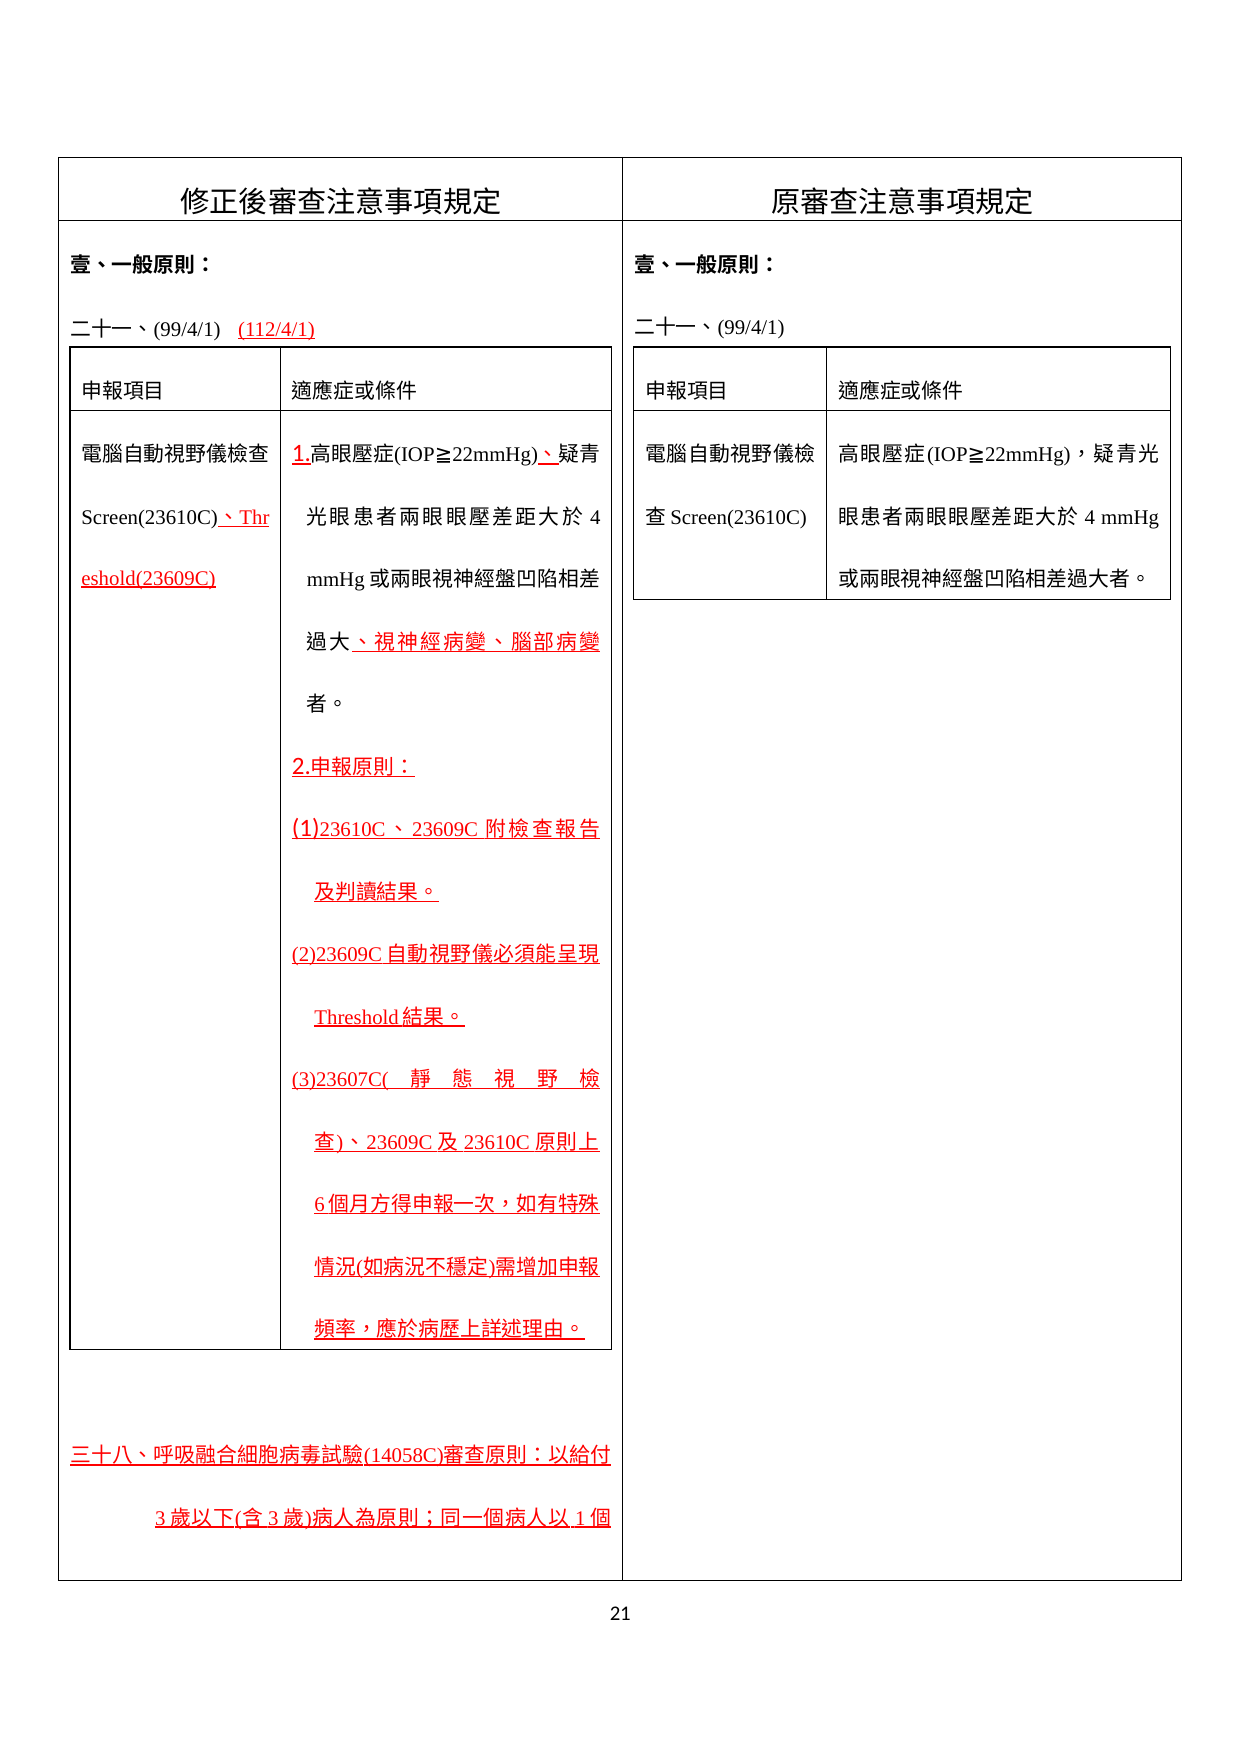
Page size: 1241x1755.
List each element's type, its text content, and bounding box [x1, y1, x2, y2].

table_header 申報項目 [71, 348, 280, 410]
table_cell 電腦自動視野儀檢查Screen(23610C)、Threshold(23609C) [71, 411, 280, 1348]
table_cell 電腦自動視野儀檢查Screen(23610C) [634, 411, 826, 598]
table_header 原審查注意事項規定 [623, 158, 1181, 220]
table_cell 高眼壓症(IOP≧22mmHg)，疑青光眼患者兩眼眼壓差距大於4 mmHg或兩眼視神經盤凹陷相差過大者。 [827, 411, 1170, 598]
table_header 適應症或條件 [281, 348, 611, 410]
table_cell 高眼壓症(IOP≧22mmHg)、疑青光眼患者兩眼眼壓差距大於4 mmHg或兩眼視神經盤凹陷相差過大、視神經病變、腦部病變者。 申報原則： 23610C、23609C附檢查報告及判讀結果。 23609C自動視野儀必須能呈現Threshold結果。 23607C(靜態視野檢查)、23609C及23610C原則上6個月方得申報一次，如有特殊情況(如病況不穩定)需增加申報頻率，應於病歷上詳述理由。 [281, 411, 611, 1348]
table_header 申報項目 [634, 348, 826, 410]
table_cell 壹、一般原則： 二十一、(99/4/1) (112/4/1) 三十八、呼吸融合細胞病毒試驗(14058C)審查原則：以給付3歲以下(含3歲)病人為原則；同一個病人以1個 [59, 221, 622, 1580]
table_cell 壹、一般原則： 二十一、(99/4/1) [623, 221, 1181, 1580]
table_header 適應症或條件 [827, 348, 1170, 410]
table_header 修正後審查注意事項規定 [59, 158, 622, 220]
